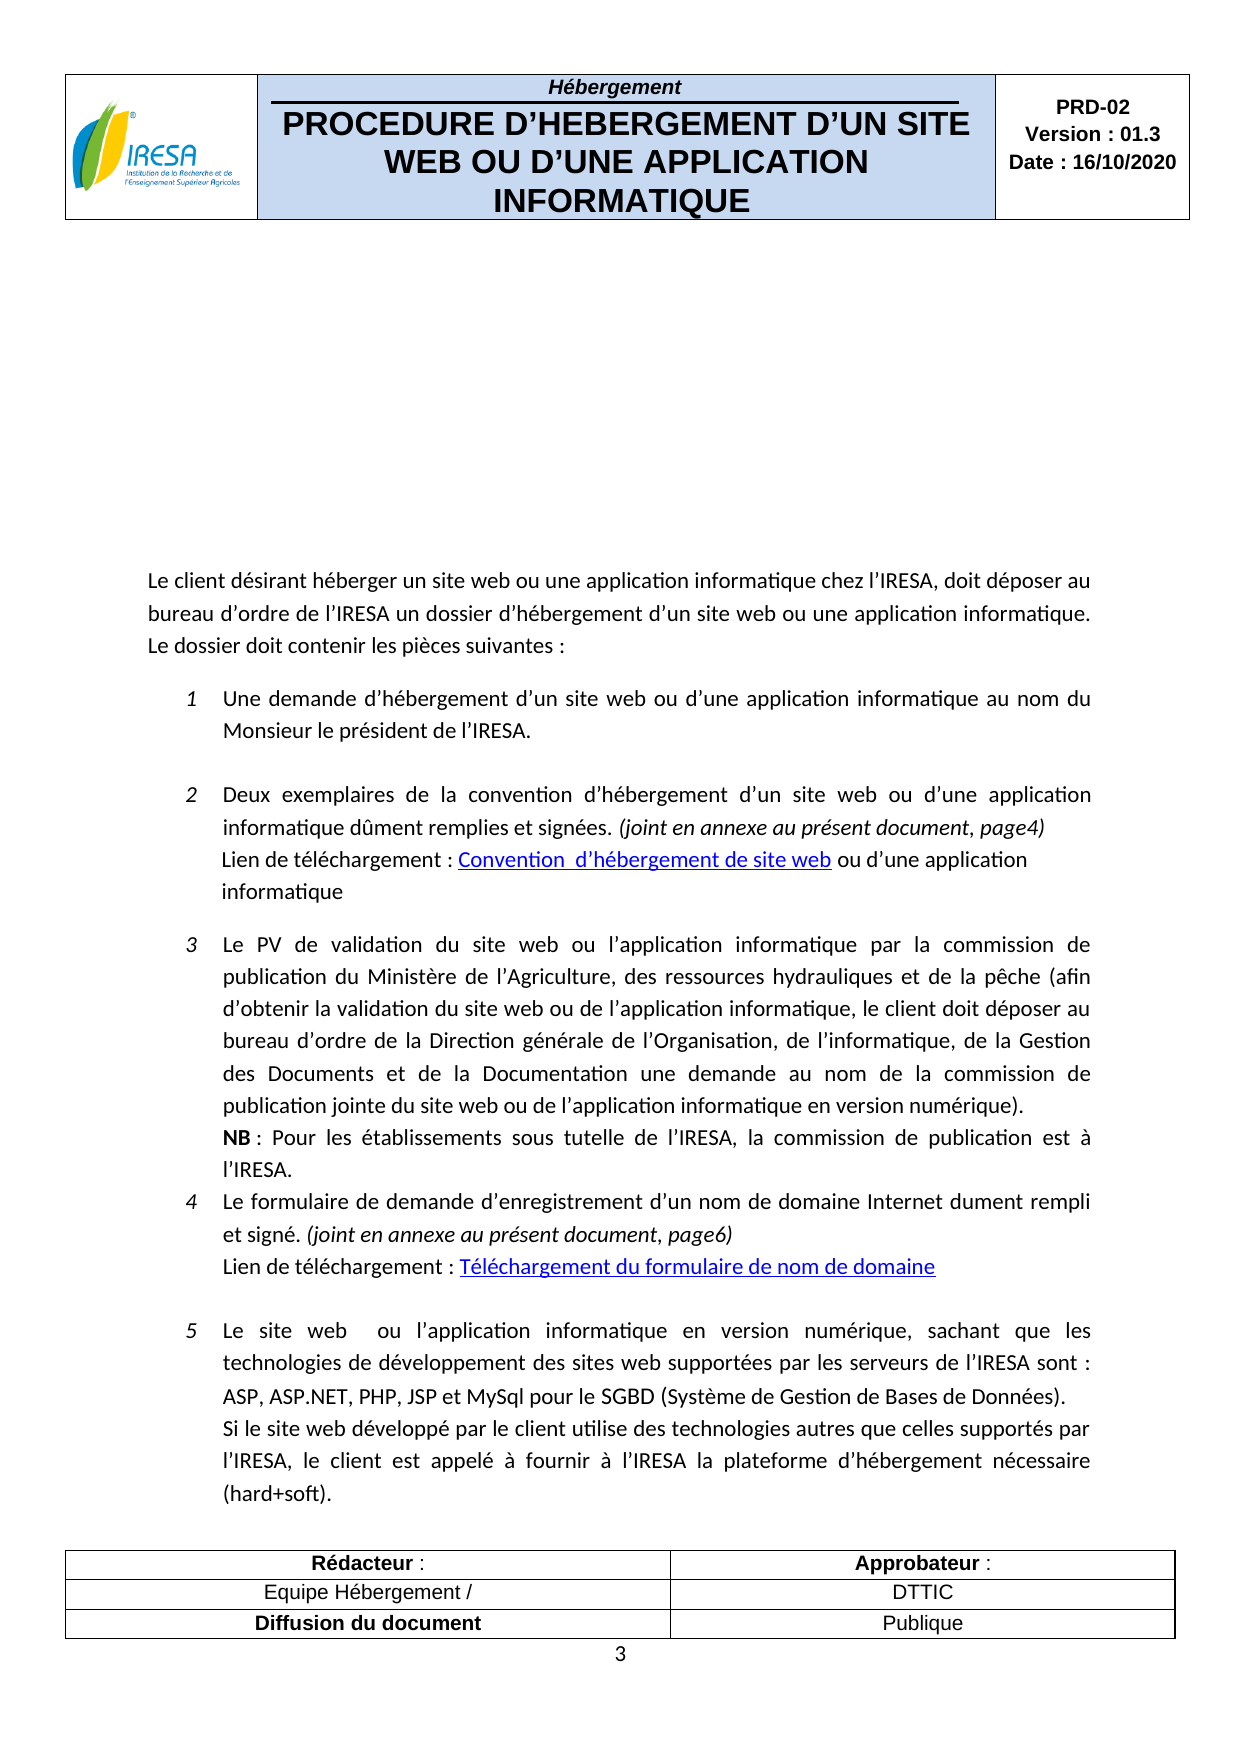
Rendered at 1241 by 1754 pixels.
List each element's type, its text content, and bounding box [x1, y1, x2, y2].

text Lien de téléchargement : Convention d’hébergement de site web ou d’une application informatique [221, 845, 1093, 905]
list Le site web ou l’application informatique en version numérique, sachant que les technologies de développement des sites web supportées par les serveurs de l’IRESA sont : ASP, ASP.NET, PHP, JSP et MySql pour le SGBD (Système de Gestion de Bases de Données). [185, 1316, 1093, 1410]
list Le PV de validation du site web ou l’application informatique par la commission de publication du Ministère de l’Agriculture, des ressources hydrauliques et de la pêche (afin d’obtenir la validation du site web ou de l’application informatique, le client doit déposer au bureau d’ordre de la Direction générale de l’Organisation, de l’informatique, de la Gestion des Documents et de la Documentation une demande au nom de la commission de publication jointe du site web ou de l’application informatique en version numérique). [185, 930, 1093, 1119]
list Deux exemplaires de la convention d’hébergement d’un site web ou d’une application informatique dûment remplies et signées. (joint en annexe au présent document, page4) [185, 780, 1093, 841]
list Le formulaire de demande d’enregistrement d’un nom de domaine Internet dument rempli et signé. (joint en annexe au présent document, page6) [185, 1187, 1093, 1248]
list Une demande d’hébergement d’un site web ou d’une application informatique au nom du Monsieur le président de l’IRESA. [185, 684, 1093, 744]
list Si le site web développé par le client utilise des technologies autres que celles supportés par l’IRESA, le client est appelé à fournir à l’IRESA la plateforme d’hébergement nécessaire (hard+soft). [223, 1414, 1093, 1507]
picture [72, 99, 240, 191]
text Le client désirant héberger un site web ou une application informatique chez l’IRESA, doit déposer au bureau d’ordre de l’IRESA un dossier d’hébergement d’un site web ou une application informatique. Le dossier doit contenir les pièces suivantes : [148, 566, 1093, 659]
list Lien de téléchargement : Téléchargement du formulaire de nom de domaine [223, 1252, 1093, 1280]
list NB : Pour les établissements sous tutelle de l’IRESA, la commission de publication est à l’IRESA. [223, 1123, 1093, 1183]
